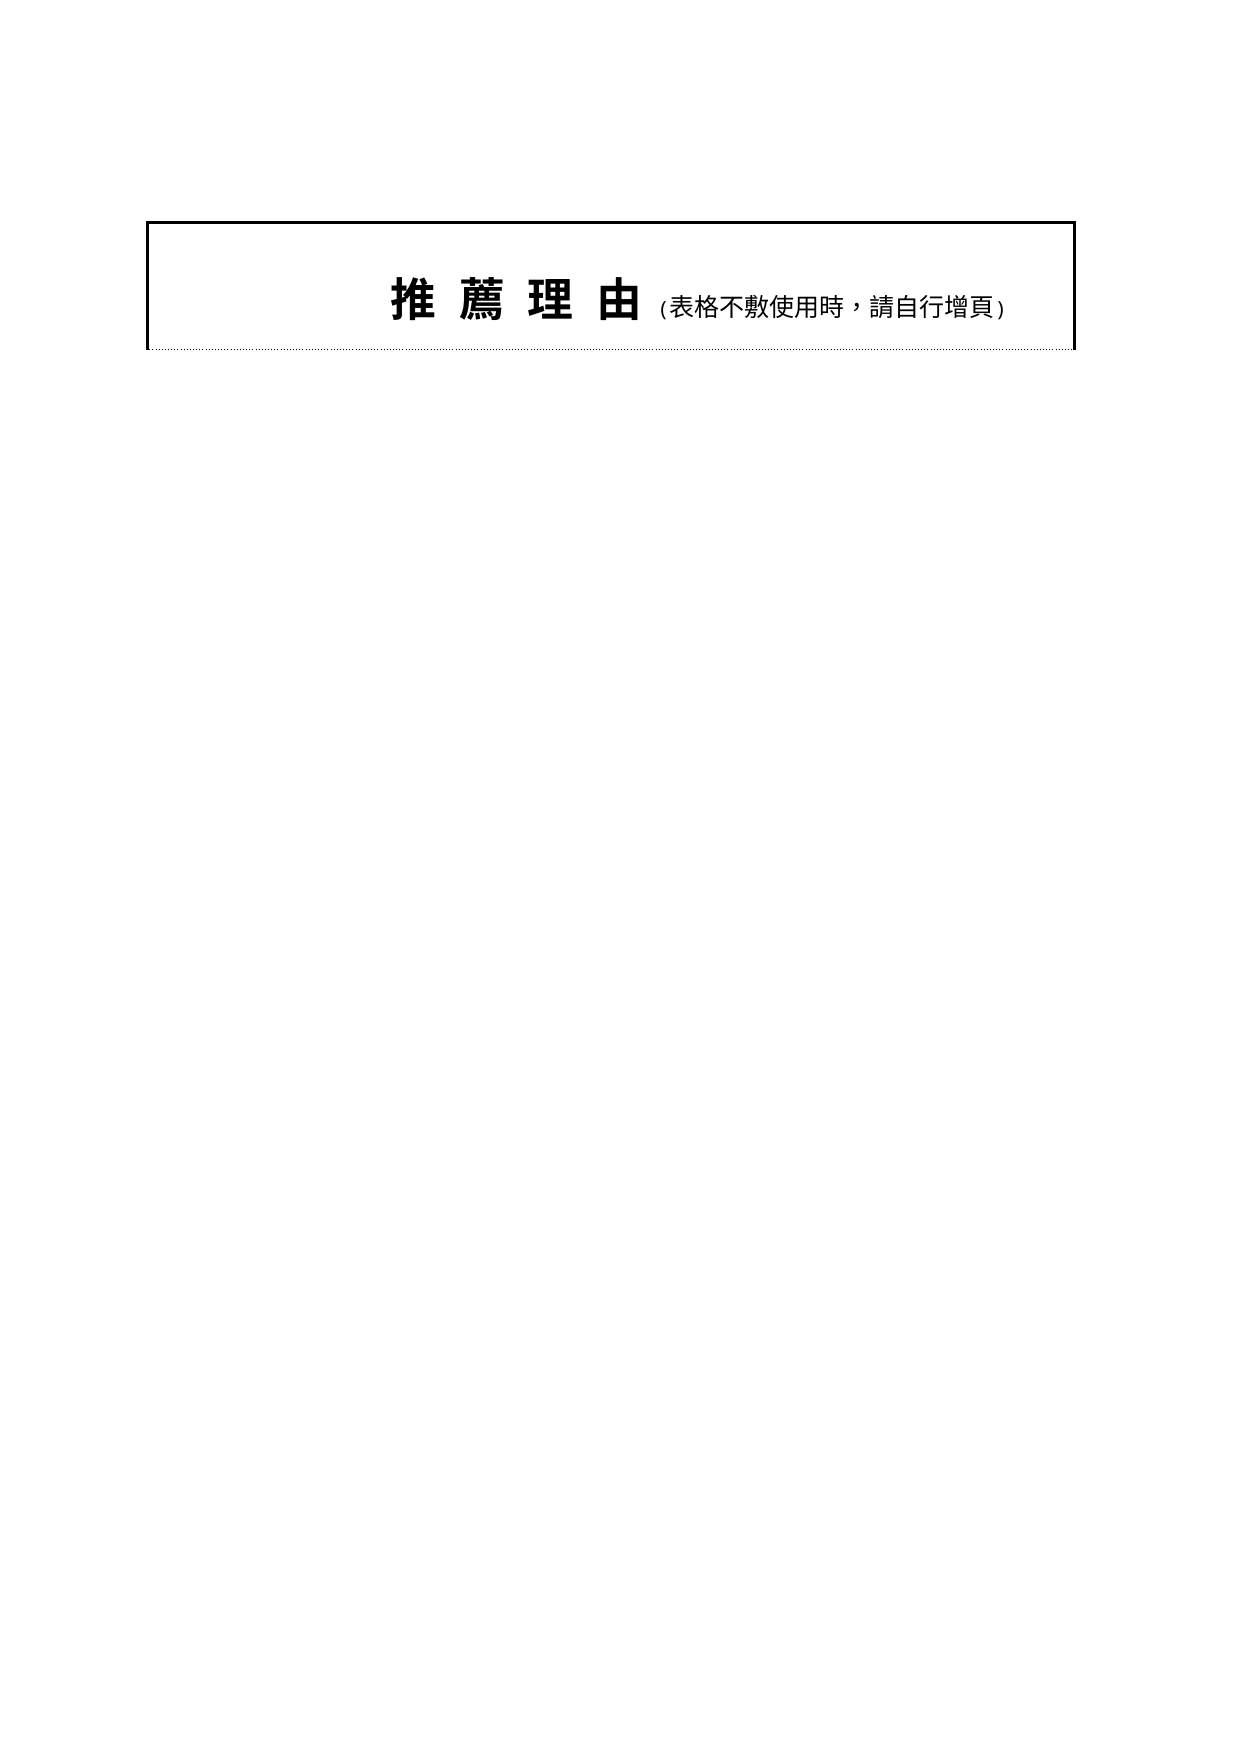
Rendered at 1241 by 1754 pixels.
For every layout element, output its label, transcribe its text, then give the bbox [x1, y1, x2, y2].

table_header 推 薦 理 由 (表格不敷使用時，請自行增頁) [149, 224, 1073, 349]
